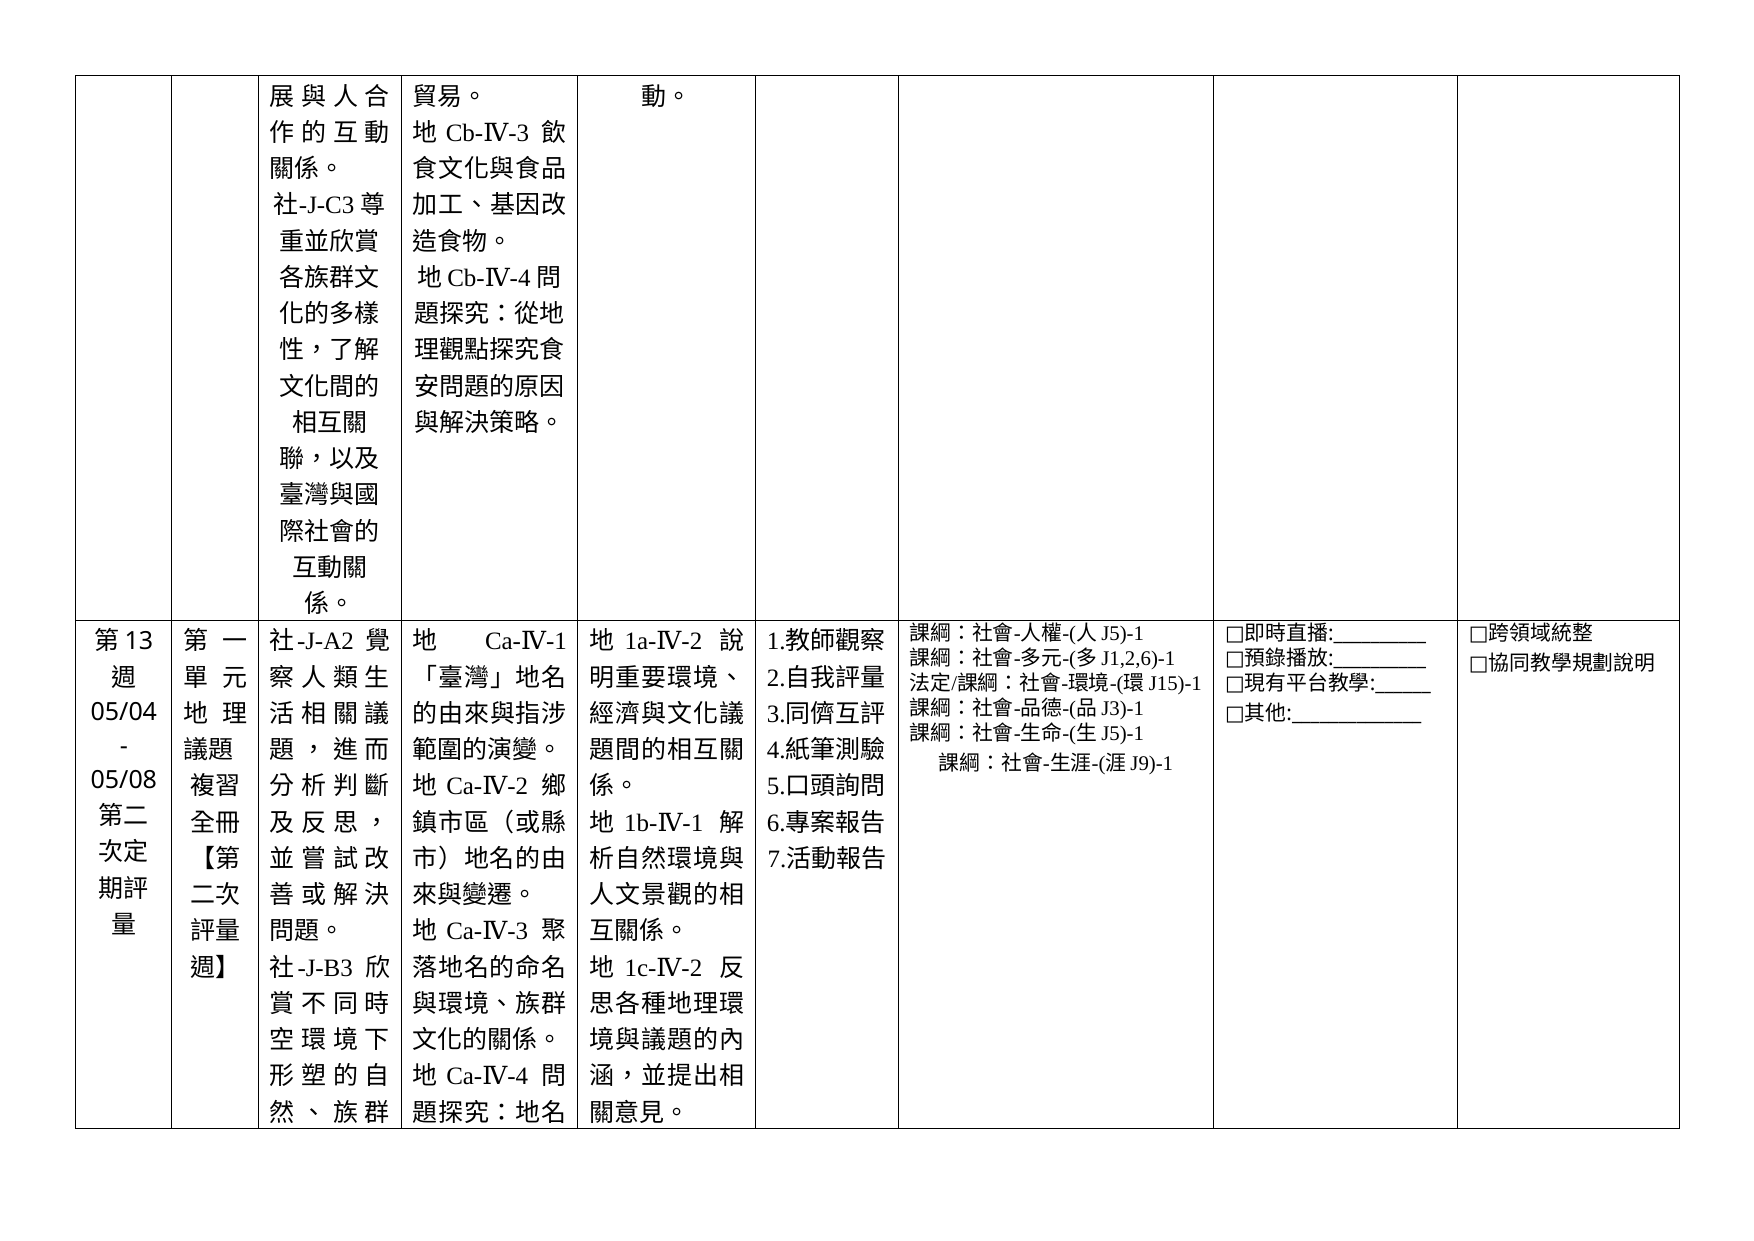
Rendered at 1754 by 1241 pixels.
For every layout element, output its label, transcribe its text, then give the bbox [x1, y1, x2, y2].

table_cell [76, 76, 171, 620]
table_cell 動。 [578, 76, 755, 620]
table_cell [1458, 76, 1679, 620]
table_cell □跨領域統整 □協同教學規劃說明 [1458, 621, 1679, 1128]
table_cell 展與人合作的互動關係。 社-J-C3 尊重並欣賞各族群文化的多樣性，了解文化間的相互關聯，以及臺灣與國際社會的互動關係。 [259, 76, 401, 620]
table_cell 地Ca-Ⅳ-1 「臺灣」地名的由來與指涉範圍的演變。 地Ca-Ⅳ-2 鄉鎮市區（或縣市）地名的由來與變遷。 地Ca-Ⅳ-3 聚落地名的命名與環境、族群文化的關係。 地Ca-Ⅳ-4 問題探究：地名 [402, 621, 577, 1128]
table_cell [756, 76, 898, 620]
table_cell □即時直播:__________ □預錄播放:__________ □現有平台教學:______ □其他:______________ [1214, 621, 1457, 1128]
table_cell [899, 76, 1213, 620]
table_cell 地1a-Ⅳ-2 說明重要環境、經濟與文化議題間的相互關係。 地1b-Ⅳ-1 解析自然環境與人文景觀的相互關係。 地1c-Ⅳ-2 反思各種地理環境與議題的內涵，並提出相關意見。 [578, 621, 755, 1128]
table_cell [1214, 76, 1457, 620]
table_cell [172, 76, 258, 620]
table_cell 第一單元 地理議題 複習全冊【第二次評量週】 [172, 621, 258, 1128]
table_cell 社-J-A2 覺察人類生活相關議題，進而分析判斷及反思，並嘗試改善或解決問題。 社-J-B3 欣賞不同時空環境下形塑的自然、族群 [259, 621, 401, 1128]
table_cell 1.教師觀察 2.自我評量 3.同儕互評 4.紙筆測驗 5.口頭詢問 6.專案報告 7.活動報告 [756, 621, 898, 1128]
table_cell 第13週 05/04-05/08 第二次定期評量 [76, 621, 171, 1128]
table_cell 貿易。 地Cb-Ⅳ-3 飲食文化與食品加工、基因改造食物。 地Cb-Ⅳ-4 問題探究：從地理觀點探究食安問題的原因與解決策略。 [402, 76, 577, 620]
table_cell 課綱：社會-人權-(人J5)-1 課綱：社會-多元-(多J1,2,6)-1 法定/課綱：社會-環境-(環J15)-1 課綱：社會-品德-(品J3)-1 課綱：社會-生命-(生J5)-1 課綱：社會-生涯-(涯J9)-1 [899, 621, 1213, 1128]
